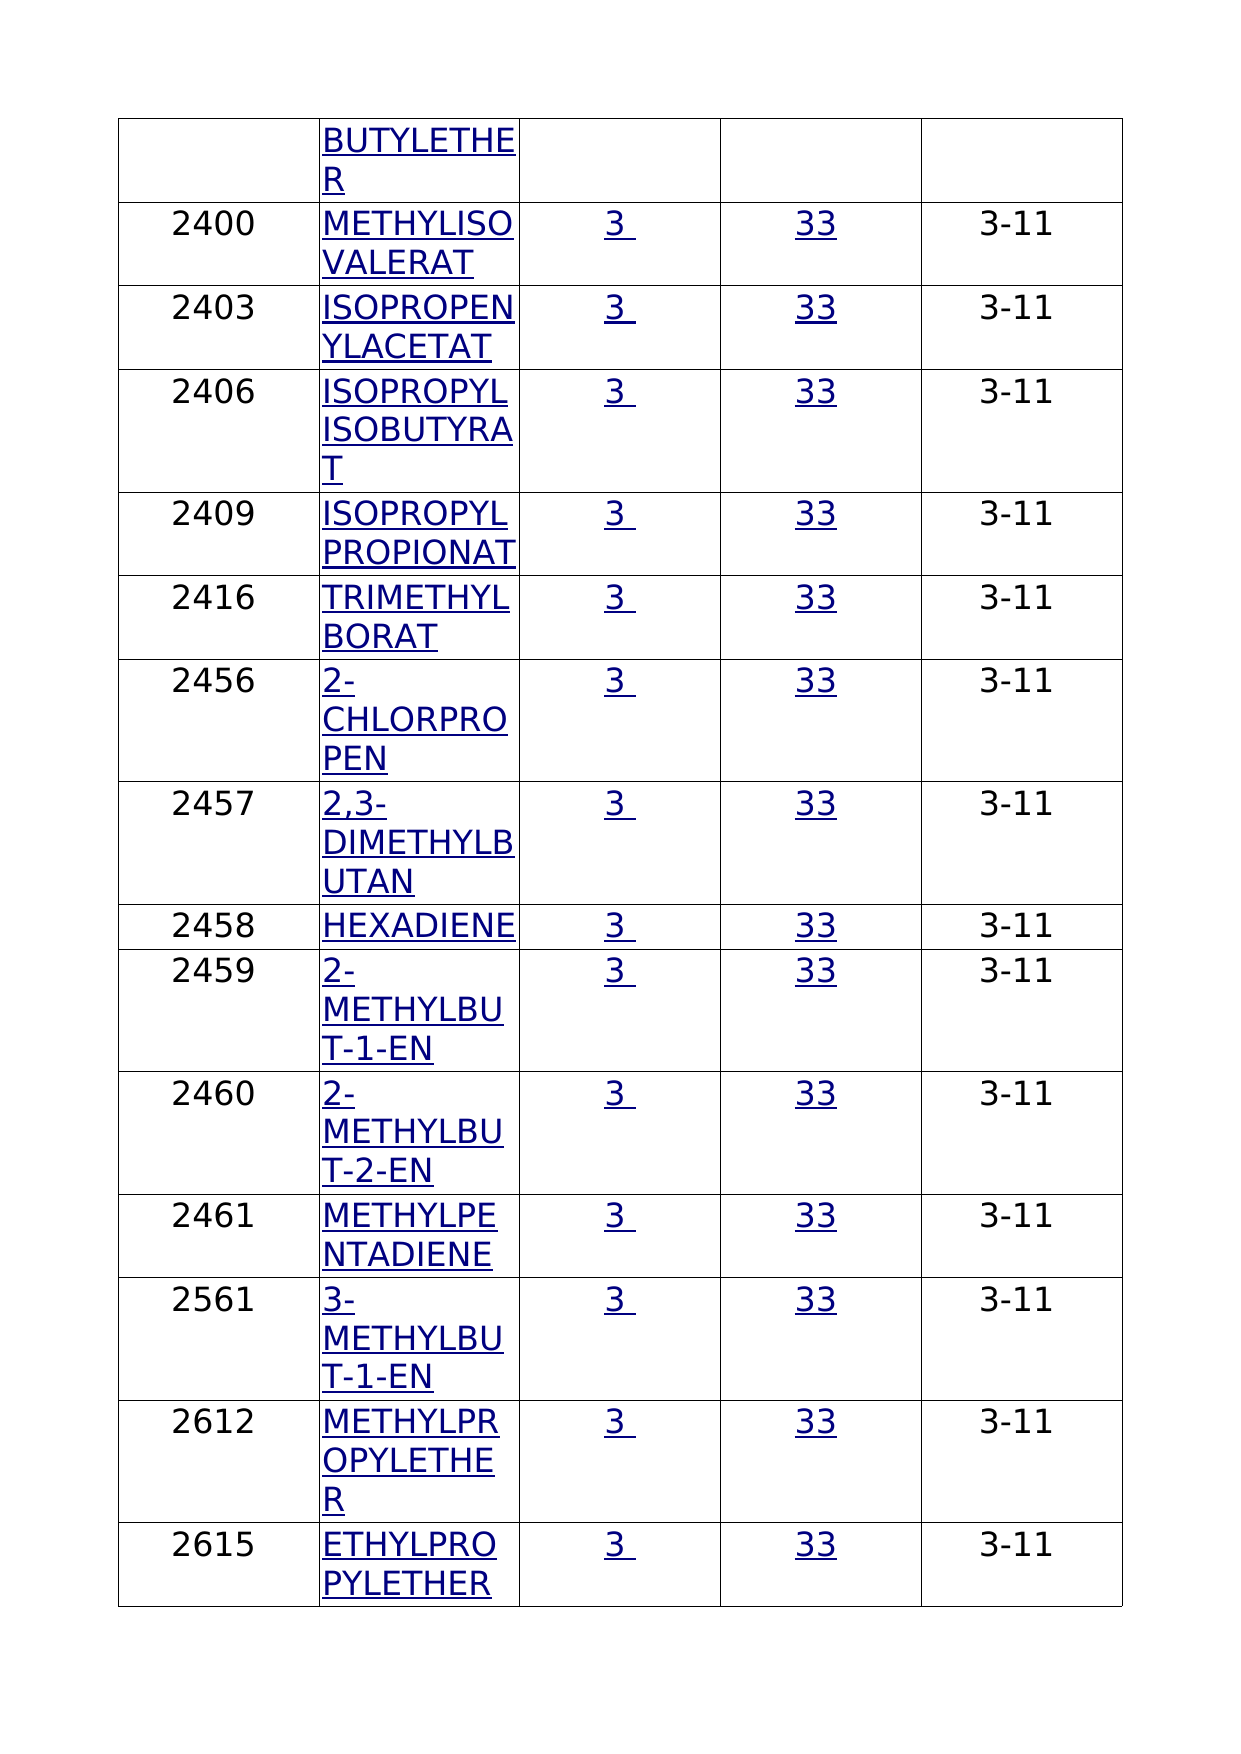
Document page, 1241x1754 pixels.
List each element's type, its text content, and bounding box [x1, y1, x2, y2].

table_cell 2,3-DIMETHYLBUTAN [320, 782, 519, 904]
table_cell 2416 [119, 576, 319, 659]
table_cell 3 [520, 950, 720, 1071]
table_cell 3 [520, 203, 720, 285]
table_cell 2-METHYLBUT-2-EN [320, 1072, 519, 1194]
table_cell METHYLPENTADIENE [320, 1195, 519, 1277]
table_cell 33 [721, 1072, 921, 1194]
table_cell 2457 [119, 782, 319, 904]
table_cell 3-METHYLBUT-1-EN [320, 1278, 519, 1400]
table_cell 3 [520, 286, 720, 369]
table_cell 3-11 [922, 370, 1122, 492]
table_cell 33 [721, 493, 921, 575]
table_cell METHYLPROPYLETHER [320, 1401, 519, 1522]
table_cell 33 [721, 1401, 921, 1522]
table_cell 33 [721, 1523, 921, 1606]
table_cell 3-11 [922, 905, 1122, 949]
table_cell 2615 [119, 1523, 319, 1606]
table_cell 33 [721, 576, 921, 659]
table_cell HEXADIENE [320, 905, 519, 949]
table_cell 2406 [119, 370, 319, 492]
table_cell ISOPROPYLPROPIONAT [320, 493, 519, 575]
table_cell 3-11 [922, 576, 1122, 659]
table_cell 33 [721, 1195, 921, 1277]
table_cell 2459 [119, 950, 319, 1071]
table_cell ISOPROPENYLACETAT [320, 286, 519, 369]
table_cell 2400 [119, 203, 319, 285]
table_cell 33 [721, 905, 921, 949]
table_cell 2-CHLORPROPEN [320, 660, 519, 781]
table_cell TRIMETHYLBORAT [320, 576, 519, 659]
table_cell 3 [520, 370, 720, 492]
table_cell 3 [520, 1072, 720, 1194]
table_cell 2403 [119, 286, 319, 369]
table_cell 2409 [119, 493, 319, 575]
table_cell ETHYLPROPYLETHER [320, 1523, 519, 1606]
table_cell 3-11 [922, 203, 1122, 285]
table_cell 33 [721, 370, 921, 492]
table_cell [520, 119, 720, 202]
table_cell 3-11 [922, 782, 1122, 904]
table_cell ISOPROPYLISOBUTYRAT [320, 370, 519, 492]
table_cell 3-11 [922, 1278, 1122, 1400]
table_cell 3 [520, 493, 720, 575]
table_cell 3-11 [922, 286, 1122, 369]
table_cell 3 [520, 1523, 720, 1606]
table_cell 3-11 [922, 1523, 1122, 1606]
table_cell [922, 119, 1122, 202]
table_cell 3-11 [922, 950, 1122, 1071]
table_cell 3 [520, 905, 720, 949]
table_cell 33 [721, 660, 921, 781]
table_cell 3-11 [922, 1195, 1122, 1277]
table_cell 3 [520, 576, 720, 659]
table_cell 33 [721, 203, 921, 285]
table_cell 2-METHYLBUT-1-EN [320, 950, 519, 1071]
table_cell 2460 [119, 1072, 319, 1194]
table_cell 3 [520, 1195, 720, 1277]
table_cell 3-11 [922, 660, 1122, 781]
table_cell 3-11 [922, 493, 1122, 575]
table_cell 3-11 [922, 1401, 1122, 1522]
table_cell 33 [721, 1278, 921, 1400]
table_cell 3 [520, 1278, 720, 1400]
table_cell 2458 [119, 905, 319, 949]
table_cell 3 [520, 660, 720, 781]
table_cell BUTYLETHER [320, 119, 519, 202]
table_cell [721, 119, 921, 202]
table_cell 33 [721, 950, 921, 1071]
table_cell 2461 [119, 1195, 319, 1277]
table_cell 3 [520, 782, 720, 904]
table_cell 3-11 [922, 1072, 1122, 1194]
table_cell 33 [721, 782, 921, 904]
table_cell 3 [520, 1401, 720, 1522]
table_cell 2456 [119, 660, 319, 781]
table_cell 2612 [119, 1401, 319, 1522]
table_cell METHYLISOVALERAT [320, 203, 519, 285]
table_cell [119, 119, 319, 202]
table_cell 33 [721, 286, 921, 369]
table_cell 2561 [119, 1278, 319, 1400]
